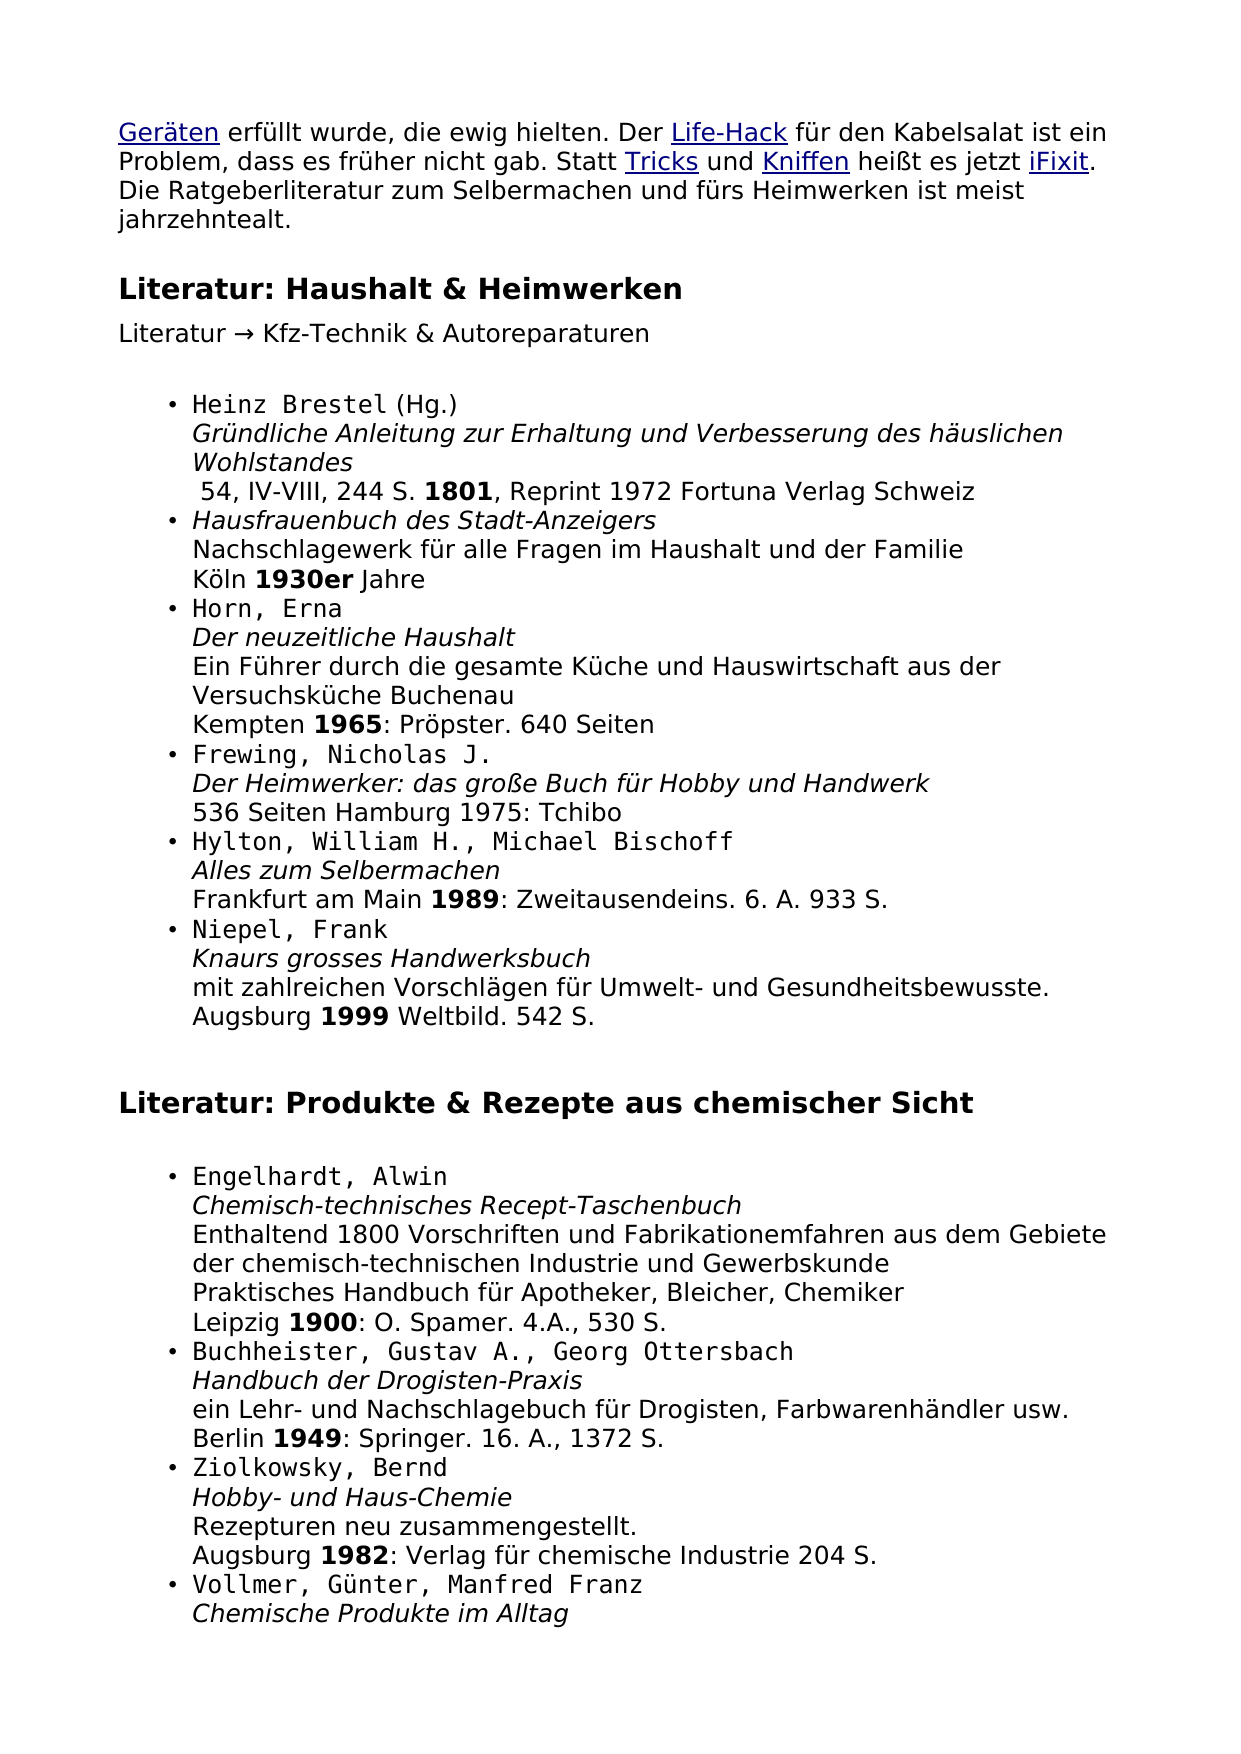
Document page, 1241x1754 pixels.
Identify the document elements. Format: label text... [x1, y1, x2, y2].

list Niepel, Frank Knaurs grosses Handwerksbuch mit zahlreichen Vorschlägen für Umwelt- und Gesundheitsbewusste. Augsburg 1999 Weltbild. 542 S. [177, 915, 1122, 1032]
subtitle Literatur: Produkte & Rezepte aus chemischer Sicht [118, 1086, 1122, 1120]
list Hausfrauenbuch des Stadt-Anzeigers Nachschlagewerk für alle Fragen im Haushalt und der Familie Köln 1930er Jahre [177, 507, 1122, 594]
list Buchheister, Gustav A., Georg Ottersbach Handbuch der Drogisten-Praxis ein Lehr- und Nachschlagebuch für Drogisten, Farbwarenhändler usw. Berlin 1949: Springer. 16. A., 1372 S. [177, 1337, 1122, 1454]
subtitle Literatur: Haushalt & Heimwerken [118, 272, 1122, 306]
list Frewing, Nicholas J. Der Heimwerker: das große Buch für Hobby und Handwerk 536 Seiten Hamburg 1975: Tchibo [177, 740, 1122, 827]
list Vollmer, Günter, Manfred Franz Chemische Produkte im Alltag [177, 1570, 1122, 1629]
list Hylton, William H., Michael Bischoff Alles zum Selbermachen Frankfurt am Main 1989: Zweitausendeins. 6. A. 933 S. [177, 827, 1122, 915]
list Engelhardt, Alwin Chemisch-technisches Recept-Taschenbuch Enthaltend 1800 Vorschriften und Fabrikationemfahren aus dem Gebiete der chemisch-technischen Industrie und Gewerbskunde Praktisches Handbuch für Apotheker, Bleicher, Chemiker Leipzig 1900: O. Spamer. 4.A., 530 S. [177, 1162, 1122, 1337]
text Geräten erfüllt wurde, die ewig hielten. Der Life-Hack für den Kabelsalat ist ein Problem, dass es früher nicht gab. Statt Tricks und Kniffen heißt es jetzt iFixit. Die Ratgeberliteratur zum Selbermachen und fürs Heimwerken ist meist jahrzehntealt. [118, 118, 1122, 235]
text Literatur → Kfz-Technik & Autoreparaturen [118, 319, 1122, 348]
list Ziolkowsky, Bernd Hobby- und Haus-Chemie Rezepturen neu zusammengestellt. Augsburg 1982: Verlag für chemische Industrie 204 S. [177, 1454, 1122, 1570]
list Heinz Brestel (Hg.) Gründliche Anleitung zur Erhaltung und Verbesserung des häuslichen Wohlstandes 54, IV-VIII, 244 S. 1801, Reprint 1972 Fortuna Verlag Schweiz [177, 390, 1122, 507]
list Horn, Erna Der neuzeitliche Haushalt Ein Führer durch die gesamte Küche und Hauswirtschaft aus der Versuchsküche Buchenau Kempten 1965: Pröpster. 640 Seiten [177, 594, 1122, 740]
